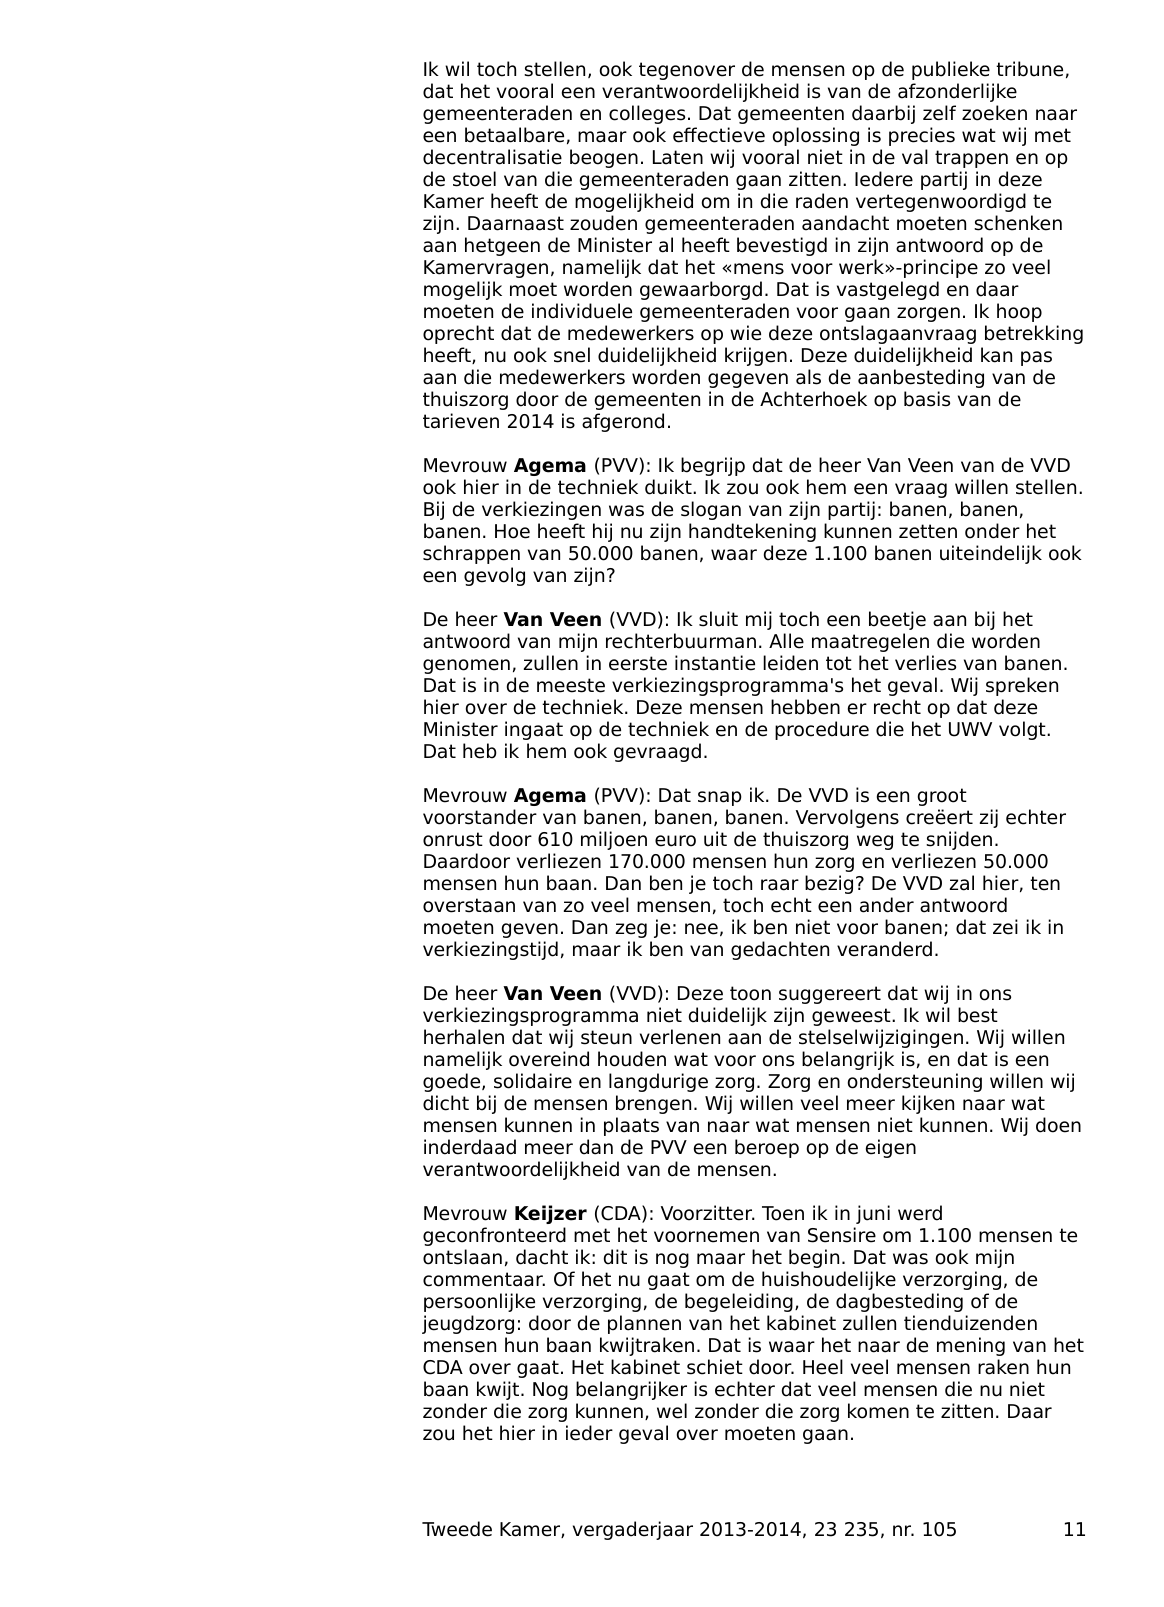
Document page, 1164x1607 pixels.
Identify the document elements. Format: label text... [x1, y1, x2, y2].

text Mevrouw Agema (PVV): Ik begrijp dat de heer Van Veen van de VVD ook hier in de techniek duikt. Ik zou ook hem een vraag willen stellen. Bij de verkiezingen was de slogan van zijn partij: banen, banen, banen. Hoe heeft hij nu zijn handtekening kunnen zetten onder het schrappen van 50.000 banen, waar deze 1.100 banen uiteindelijk ook een gevolg van zijn? [422, 455, 1087, 587]
text De heer Van Veen (VVD): Ik sluit mij toch een beetje aan bij het antwoord van mijn rechterbuurman. Alle maatregelen die worden genomen, zullen in eerste instantie leiden tot het verlies van banen. Dat is in de meeste verkiezingsprogramma's het geval. Wij spreken hier over de techniek. Deze mensen hebben er recht op dat deze Minister ingaat op de techniek en de procedure die het UWV volgt. Dat heb ik hem ook gevraagd. [422, 609, 1087, 763]
text De heer Van Veen (VVD): Deze toon suggereert dat wij in ons verkiezingsprogramma niet duidelijk zijn geweest. Ik wil best herhalen dat wij steun verlenen aan de stelselwijzigingen. Wij willen namelijk overeind houden wat voor ons belangrijk is, en dat is een goede, solidaire en langdurige zorg. Zorg en ondersteuning willen wij dicht bij de mensen brengen. Wij willen veel meer kijken naar wat mensen kunnen in plaats van naar wat mensen niet kunnen. Wij doen inderdaad meer dan de PVV een beroep op de eigen verantwoordelijkheid van de mensen. [422, 983, 1087, 1181]
text Mevrouw Agema (PVV): Dat snap ik. De VVD is een groot voorstander van banen, banen, banen. Vervolgens creëert zij echter onrust door 610 miljoen euro uit de thuiszorg weg te snijden. Daardoor verliezen 170.000 mensen hun zorg en verliezen 50.000 mensen hun baan. Dan ben je toch raar bezig? De VVD zal hier, ten overstaan van zo veel mensen, toch echt een ander antwoord moeten geven. Dan zeg je: nee, ik ben niet voor banen; dat zei ik in verkiezingstijd, maar ik ben van gedachten veranderd. [422, 785, 1087, 961]
text Mevrouw Keijzer (CDA): Voorzitter. Toen ik in juni werd geconfronteerd met het voornemen van Sensire om 1.100 mensen te ontslaan, dacht ik: dit is nog maar het begin. Dat was ook mijn commentaar. Of het nu gaat om de huishoudelijke verzorging, de persoonlijke verzorging, de begeleiding, de dagbesteding of de jeugdzorg: door de plannen van het kabinet zullen tienduizenden mensen hun baan kwijtraken. Dat is waar het naar de mening van het CDA over gaat. Het kabinet schiet door. Heel veel mensen raken hun baan kwijt. Nog belangrijker is echter dat veel mensen die nu niet zonder die zorg kunnen, wel zonder die zorg komen te zitten. Daar zou het hier in ieder geval over moeten gaan. [422, 1203, 1087, 1445]
text Ik wil toch stellen, ook tegenover de mensen op de publieke tribune, dat het vooral een verantwoordelijkheid is van de afzonderlijke gemeenteraden en colleges. Dat gemeenten daarbij zelf zoeken naar een betaalbare, maar ook effectieve oplossing is precies wat wij met decentralisatie beogen. Laten wij vooral niet in de val trappen en op de stoel van die gemeenteraden gaan zitten. Iedere partij in deze Kamer heeft de mogelijkheid om in die raden vertegenwoordigd te zijn. Daarnaast zouden gemeenteraden aandacht moeten schenken aan hetgeen de Minister al heeft bevestigd in zijn antwoord op de Kamervragen, namelijk dat het «mens voor werk»-principe zo veel mogelijk moet worden gewaarborgd. Dat is vastgelegd en daar moeten de individuele gemeenteraden voor gaan zorgen. Ik hoop oprecht dat de medewerkers op wie deze ontslagaanvraag betrekking heeft, nu ook snel duidelijkheid krijgen. Deze duidelijkheid kan pas aan die medewerkers worden gegeven als de aanbesteding van de thuiszorg door de gemeenten in de Achterhoek op basis van de tarieven 2014 is afgerond. [422, 59, 1087, 433]
